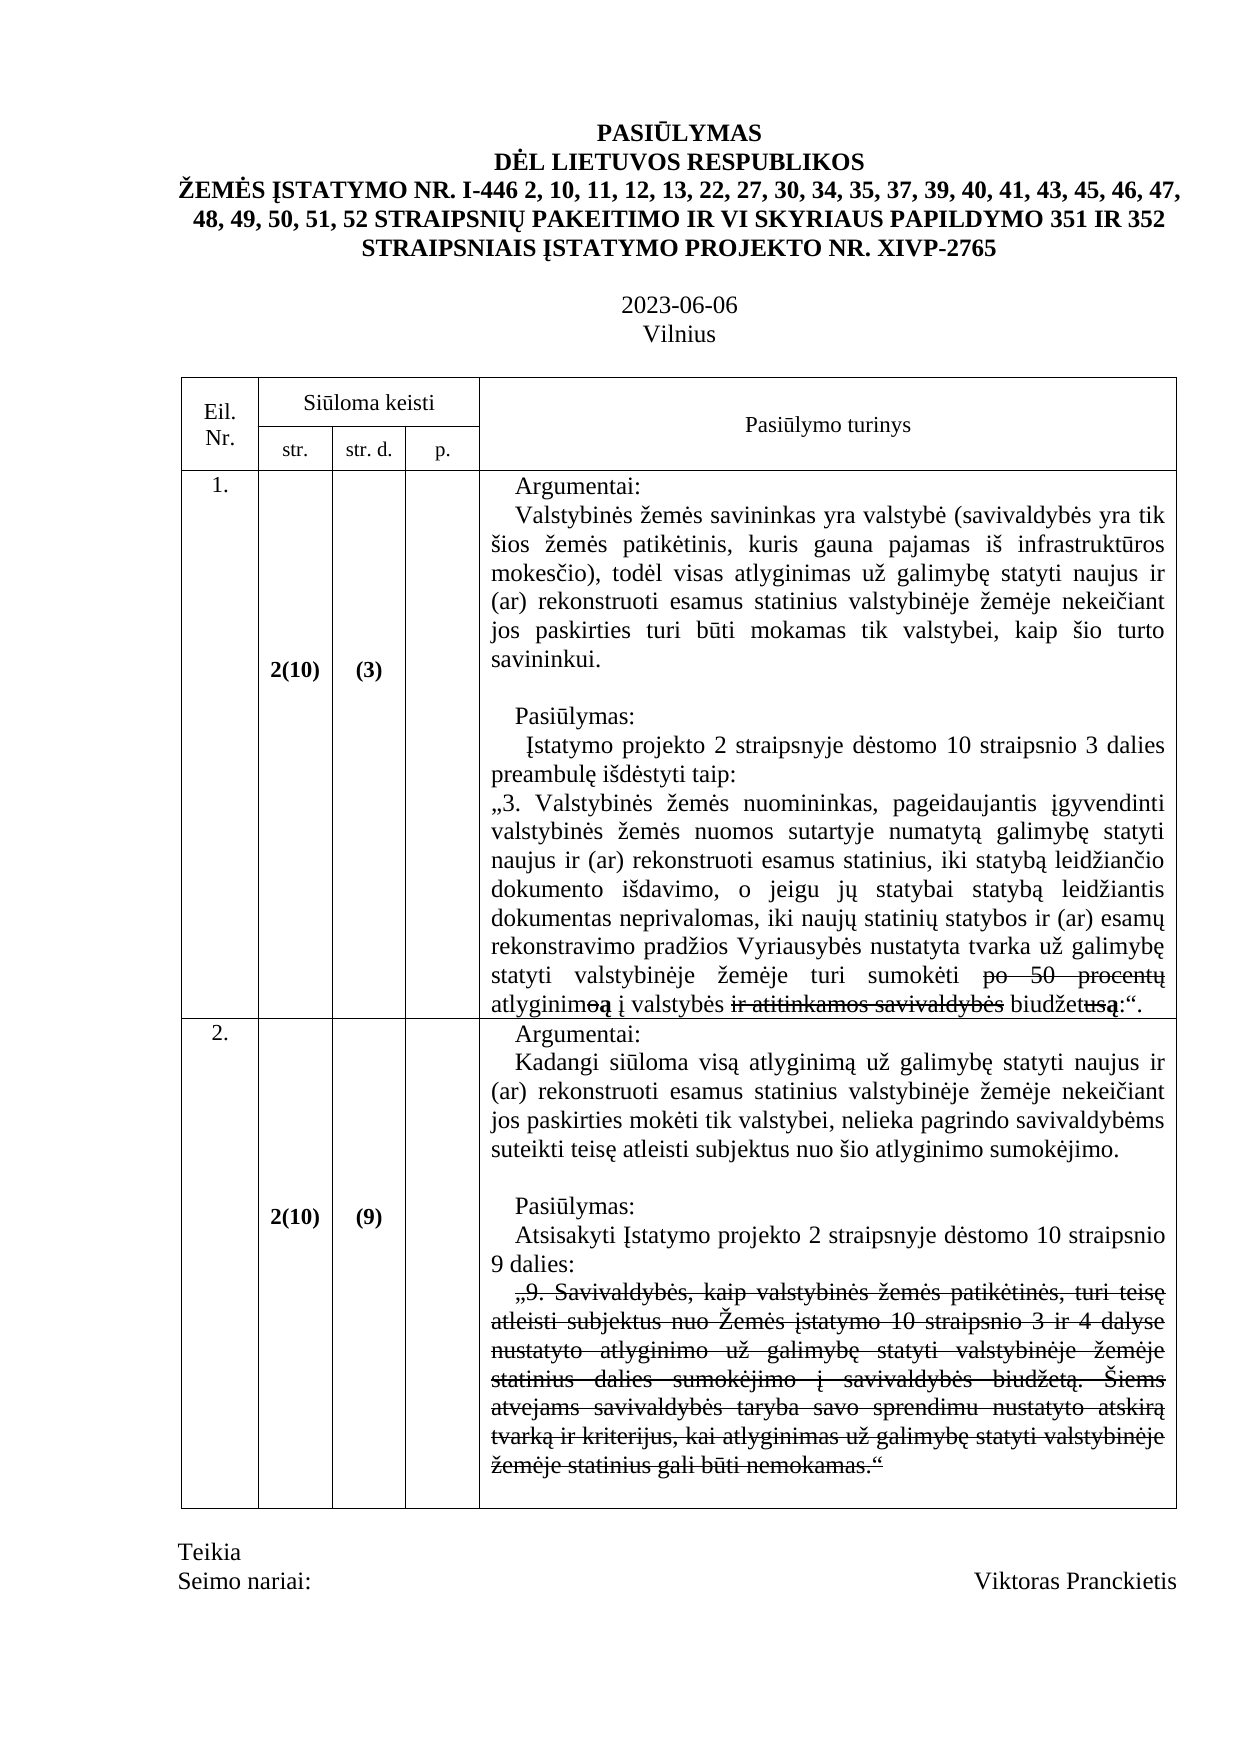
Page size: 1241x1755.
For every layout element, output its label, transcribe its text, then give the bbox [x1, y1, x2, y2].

table_cell (3) [333, 471, 405, 1018]
table_cell str. d. [333, 427, 405, 470]
table_cell Argumentai: Kadangi siūloma visą atlyginimą už galimybę statyti naujus ir (ar) rekonstruoti esamus statinius valstybinėje žemėje nekeičiant jos paskirties mokėti tik valstybei, nelieka pagrindo savivaldybėms suteikti teisę atleisti subjektus nuo šio atlyginimo sumokėjimo. Pasiūlymas: Atsisakyti Įstatymo projekto 2 straipsnyje dėstomo 10 straipsnio 9 dalies: „9. Savivaldybės, kaip valstybinės žemės patikėtinės, turi teisę atleisti subjektus nuo Žemės įstatymo 10 straipsnio 3 ir 4 dalyse nustatyto atlyginimo už galimybę statyti valstybinėje žemėje statinius dalies sumokėjimo į savivaldybės biudžetą. Šiems atvejams savivaldybės taryba savo sprendimu nustatyto atskirą tvarką ir kriterijus, kai atlyginimas už galimybę statyti valstybinėje žemėje statinius gali būti nemokamas.“ [480, 1019, 1176, 1507]
text Vilnius [177, 319, 1181, 348]
text ŽEMĖS ĮSTATYMO NR. I-446 2, 10, 11, 12, 13, 22, 27, 30, 34, 35, 37, 39, 40, 41, 43, 45, 46, 47, 48, 49, 50, 51, 52 STRAIPSNIŲ PAKEITIMO IR VI SKYRIAUS PAPILDYMO 351 IR 352 STRAIPSNIAIS ĮSTATYMO PROJEKTO NR. XIVP-2765 [177, 176, 1181, 262]
table_cell 2(10) [259, 471, 332, 1018]
table_cell 2(10) [259, 1019, 332, 1507]
table_header Pasiūlymo turinys [480, 378, 1176, 470]
table_cell 1. [182, 471, 258, 1018]
text DĖL LIETUVOS RESPUBLIKOS [177, 147, 1181, 176]
table_cell Argumentai: Valstybinės žemės savininkas yra valstybė (savivaldybės yra tik šios žemės patikėtinis, kuris gauna pajamas iš infrastruktūros mokesčio), todėl visas atlyginimas už galimybę statyti naujus ir (ar) rekonstruoti esamus statinius valstybinėje žemėje nekeičiant jos paskirties turi būti mokamas tik valstybei, kaip šio turto savininkui. Pasiūlymas: Įstatymo projekto 2 straipsnyje dėstomo 10 straipsnio 3 dalies preambulę išdėstyti taip: „3. Valstybinės žemės nuomininkas, pageidaujantis įgyvendinti valstybinės žemės nuomos sutartyje numatytą galimybę statyti naujus ir (ar) rekonstruoti esamus statinius, iki statybą leidžiančio dokumento išdavimo, o jeigu jų statybai statybą leidžiantis dokumentas neprivalomas, iki naujų statinių statybos ir (ar) esamų rekonstravimo pradžios Vyriausybės nustatyta tvarka už galimybę statyti valstybinėje žemėje turi sumokėti po 50 procentų atlyginimoą į valstybės ir atitinkamos savivaldybės biudžetusą:“. [480, 471, 1176, 1018]
table_header Siūloma keisti [259, 378, 479, 426]
table_cell 2. [182, 1019, 258, 1507]
table_cell p. [406, 427, 479, 470]
table_header Eil. Nr. [182, 378, 258, 470]
text 2023-06-06 [177, 291, 1181, 319]
table_cell (9) [333, 1019, 405, 1507]
text Teikia [177, 1537, 1181, 1566]
table_cell [406, 1019, 479, 1507]
table_cell [406, 471, 479, 1018]
table_cell str. [259, 427, 332, 470]
text Seimo nariai: Viktoras Pranckietis [177, 1566, 1181, 1595]
text PASIŪLYMAS [177, 118, 1181, 147]
